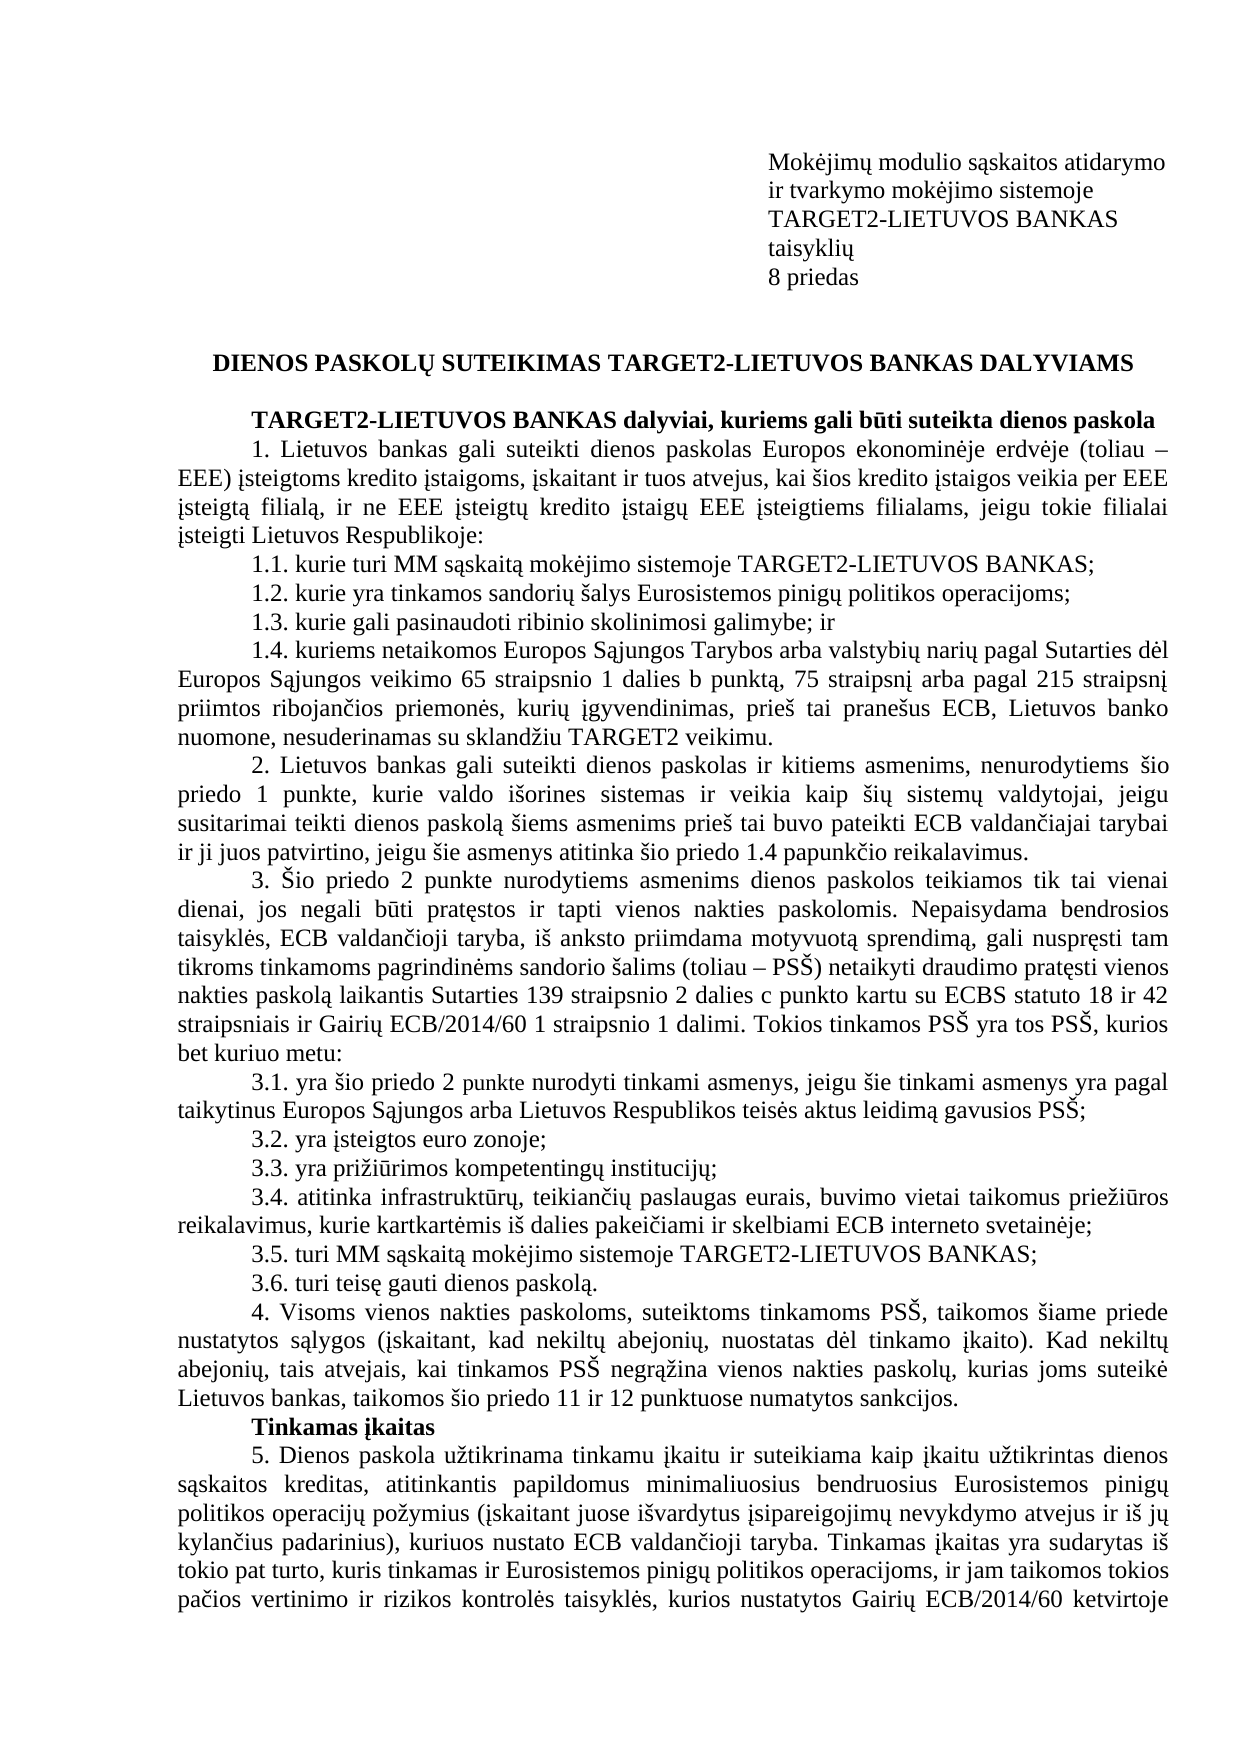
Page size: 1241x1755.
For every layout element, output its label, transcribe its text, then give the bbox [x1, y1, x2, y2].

text 3.3. yra prižiūrimos kompetentingų institucijų; [177, 1153, 1169, 1182]
text Mokėjimų modulio sąskaitos atidarymo [768, 147, 1169, 176]
text 3.4. atitinka infrastruktūrų, teikiančių paslaugas eurais, buvimo vietai taikomus priežiūros reikalavimus, kurie kartkartėmis iš dalies pakeičiami ir skelbiami ECB interneto svetainėje; [177, 1182, 1169, 1239]
text 3.1. yra šio priedo 2 punkte nurodyti tinkami asmenys, jeigu šie tinkami asmenys yra pagal taikytinus Europos Sąjungos arba Lietuvos Respublikos teisės aktus leidimą gavusios PSŠ; [177, 1067, 1169, 1124]
text 1.2. kurie yra tinkamos sandorių šalys Eurosistemos pinigų politikos operacijoms; [177, 578, 1169, 607]
text taisyklių [768, 233, 1169, 262]
text 1.3. kurie gali pasinaudoti ribinio skolinimosi galimybe; ir [177, 607, 1169, 636]
text TARGET2-LIETUVOS BANKAS [768, 204, 1169, 233]
text ir tvarkymo mokėjimo sistemoje [768, 176, 1169, 204]
text 3.2. yra įsteigtos euro zonoje; [177, 1124, 1169, 1153]
text 8 priedas [768, 262, 1169, 291]
text 3.6. turi teisę gauti dienos paskolą. [177, 1268, 1169, 1297]
text 5. Dienos paskola užtikrinama tinkamu įkaitu ir suteikiama kaip įkaitu užtikrintas dienos sąskaitos kreditas, atitinkantis papildomus minimaliuosius bendruosius Eurosistemos pinigų politikos operacijų požymius (įskaitant juose išvardytus įsipareigojimų nevykdymo atvejus ir iš jų kylančius padarinius), kuriuos nustato ECB valdančioji taryba. Tinkamas įkaitas yra sudarytas iš tokio pat turto, kuris tinkamas ir Eurosistemos pinigų politikos operacijoms, ir jam taikomos tokios pačios vertinimo ir rizikos kontrolės taisyklės, kurios nustatytos Gairių ECB/2014/60 ketvirtoje [177, 1441, 1169, 1613]
text 1.1. kurie turi MM sąskaitą mokėjimo sistemoje TARGET2-LIETUVOS BANKAS; [177, 549, 1169, 578]
text 4. Visoms vienos nakties paskoloms, suteiktoms tinkamoms PSŠ, taikomos šiame priede nustatytos sąlygos (įskaitant, kad nekiltų abejonių, nuostatas dėl tinkamo įkaito). Kad nekiltų abejonių, tais atvejais, kai tinkamos PSŠ negrąžina vienos nakties paskolų, kurias joms suteikė Lietuvos bankas, taikomos šio priedo 11 ir 12 punktuose numatytos sankcijos. [177, 1297, 1169, 1412]
text 1. Lietuvos bankas gali suteikti dienos paskolas Europos ekonominėje erdvėje (toliau – EEE) įsteigtoms kredito įstaigoms, įskaitant ir tuos atvejus, kai šios kredito įstaigos veikia per EEE įsteigtą filialą, ir ne EEE įsteigtų kredito įstaigų EEE įsteigtiems filialams, jeigu tokie filialai įsteigti Lietuvos Respublikoje: [177, 434, 1169, 549]
text DIENOS PASKOLŲ SUTEIKIMAS TARGET2-LIETUVOS BANKAS DALYVIAMS [177, 348, 1169, 377]
text 1.4. kuriems netaikomos Europos Sąjungos Tarybos arba valstybių narių pagal Sutarties dėl Europos Sąjungos veikimo 65 straipsnio 1 dalies b punktą, 75 straipsnį arba pagal 215 straipsnį priimtos ribojančios priemonės, kurių įgyvendinimas, prieš tai pranešus ECB, Lietuvos banko nuomone, nesuderinamas su sklandžiu TARGET2 veikimu. [177, 636, 1169, 751]
text 2. Lietuvos bankas gali suteikti dienos paskolas ir kitiems asmenims, nenurodytiems šio priedo 1 punkte, kurie valdo išorines sistemas ir veikia kaip šių sistemų valdytojai, jeigu susitarimai teikti dienos paskolą šiems asmenims prieš tai buvo pateikti ECB valdančiajai tarybai ir ji juos patvirtino, jeigu šie asmenys atitinka šio priedo 1.4 papunkčio reikalavimus. [177, 751, 1169, 866]
text 3. Šio priedo 2 punkte nurodytiems asmenims dienos paskolos teikiamos tik tai vienai dienai, jos negali būti pratęstos ir tapti vienos nakties paskolomis. Nepaisydama bendrosios taisyklės, ECB valdančioji taryba, iš anksto priimdama motyvuotą sprendimą, gali nuspręsti tam tikroms tinkamoms pagrindinėms sandorio šalims (toliau – PSŠ) netaikyti draudimo pratęsti vienos nakties paskolą laikantis Sutarties 139 straipsnio 2 dalies c punkto kartu su ECBS statuto 18 ir 42 straipsniais ir Gairių ECB/2014/60 1 straipsnio 1 dalimi. Tokios tinkamos PSŠ yra tos PSŠ, kurios bet kuriuo metu: [177, 866, 1169, 1067]
text TARGET2-LIETUVOS BANKAS dalyviai, kuriems gali būti suteikta dienos paskola [177, 406, 1169, 434]
text Tinkamas įkaitas [177, 1412, 1169, 1441]
text 3.5. turi MM sąskaitą mokėjimo sistemoje TARGET2-LIETUVOS BANKAS; [177, 1239, 1169, 1268]
